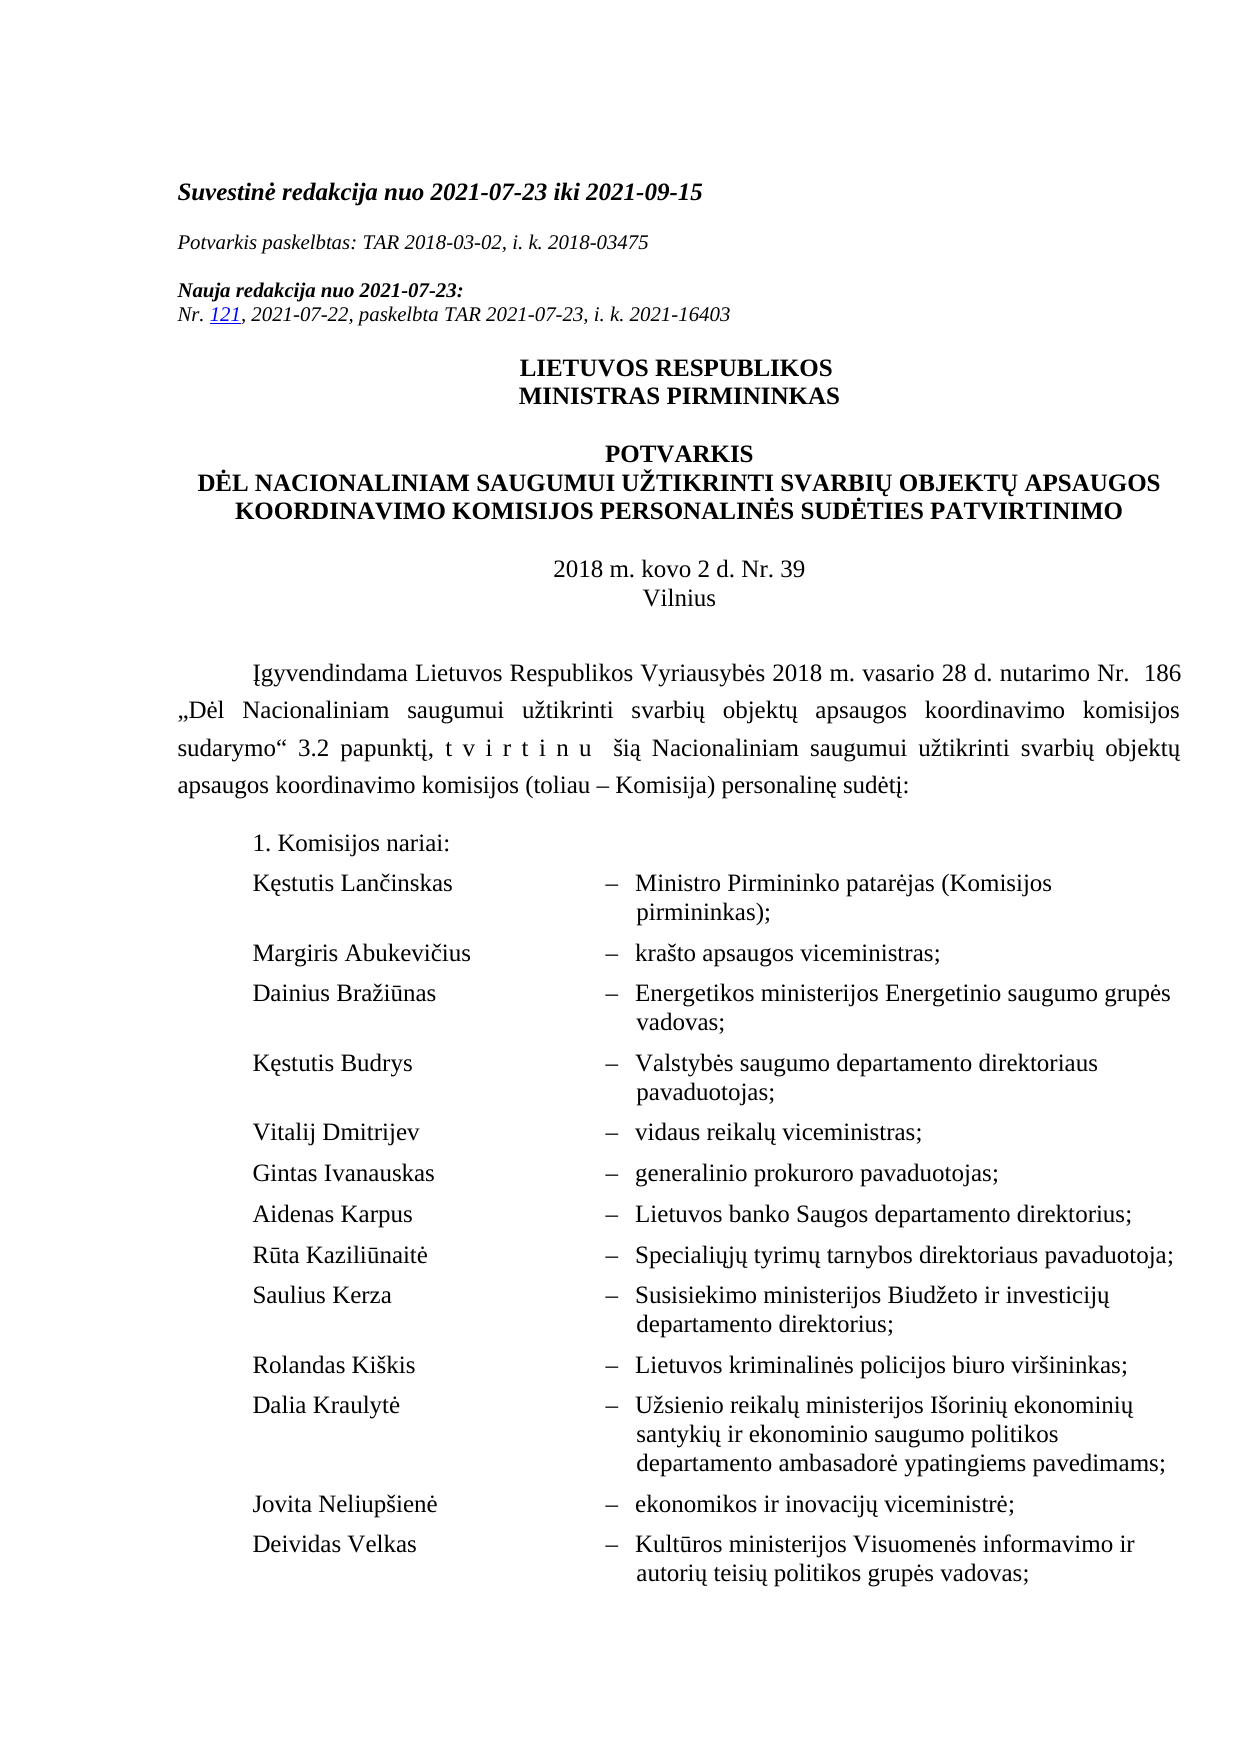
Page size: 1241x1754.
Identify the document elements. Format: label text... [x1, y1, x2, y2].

text Rolandas Kiškis – Lietuvos kriminalinės policijos biuro viršininkas; [252, 1350, 1181, 1379]
text Gintas Ivanauskas – generalinio prokuroro pavaduotojas; [252, 1158, 1181, 1187]
text Nauja redakcija nuo 2021-07-23: [177, 278, 1181, 302]
text Aidenas Karpus – Lietuvos banko Saugos departamento direktorius; [252, 1199, 1181, 1228]
text POTVARKIS [177, 439, 1181, 468]
text Dainius Bražiūnas – Energetikos ministerijos Energetinio saugumo grupės vadovas; [252, 978, 1181, 1036]
text 2018 m. kovo 2 d. Nr. 39 [177, 554, 1181, 583]
text Rūta Kaziliūnaitė – Specialiųjų tyrimų tarnybos direktoriaus pavaduotoja; [252, 1240, 1181, 1268]
text Įgyvendindama Lietuvos Respublikos Vyriausybės 2018 m. vasario 28 d. nutarimo Nr. 186 „Dėl Nacionaliniam saugumui užtikrinti svarbių objektų apsaugos koordinavimo komisijos sudarymo“ 3.2 papunktį, tvirtinu šią Nacionaliniam saugumui užtikrinti svarbių objektų apsaugos koordinavimo komisijos (toliau – Komisija) personalinę sudėtį: [177, 649, 1181, 799]
text Potvarkis paskelbtas: TAR 2018-03-02, i. k. 2018-03475 [177, 230, 1181, 254]
text 1. Komisijos nariai: [252, 828, 1181, 856]
text Kęstutis Lančinskas – Ministro Pirmininko patarėjas (Komisijos pirmininkas); [252, 868, 1181, 926]
text LIETUVOS RESPUBLIKOS [177, 353, 1181, 381]
text Kęstutis Budrys – Valstybės saugumo departamento direktoriaus pavaduotojas; [252, 1048, 1181, 1106]
text Deividas Velkas – Kultūros ministerijos Visuomenės informavimo ir autorių teisių politikos grupės vadovas; [252, 1529, 1181, 1587]
text Nr. 121, 2021-07-22, paskelbta TAR 2021-07-23, i. k. 2021-16403 [177, 302, 1181, 326]
text Vilnius [177, 583, 1181, 611]
text DĖL NACIONALINIAM SAUGUMUI UŽTIKRINTI SVARBIŲ OBJEKTŲ APSAUGOS KOORDINAVIMO KOMISIJOS PERSONALINĖS SUDĖTIES PATVIRTINIMO [177, 468, 1181, 525]
text Suvestinė redakcija nuo 2021-07-23 iki 2021-09-15 [177, 177, 1181, 206]
text Jovita Neliupšienė – ekonomikos ir inovacijų viceministrė; [252, 1489, 1181, 1518]
text Margiris Abukevičius – krašto apsaugos viceministras; [252, 938, 1181, 967]
text MINISTRAS PIRMININKAS [177, 381, 1181, 410]
text Vitalij Dmitrijev – vidaus reikalų viceministras; [252, 1117, 1181, 1146]
text Saulius Kerza – Susisiekimo ministerijos Biudžeto ir investicijų departamento direktorius; [252, 1280, 1181, 1338]
text Dalia Kraulytė – Užsienio reikalų ministerijos Išorinių ekonominių santykių ir ekonominio saugumo politikos departamento ambasadorė ypatingiems pavedimams; [252, 1391, 1181, 1477]
